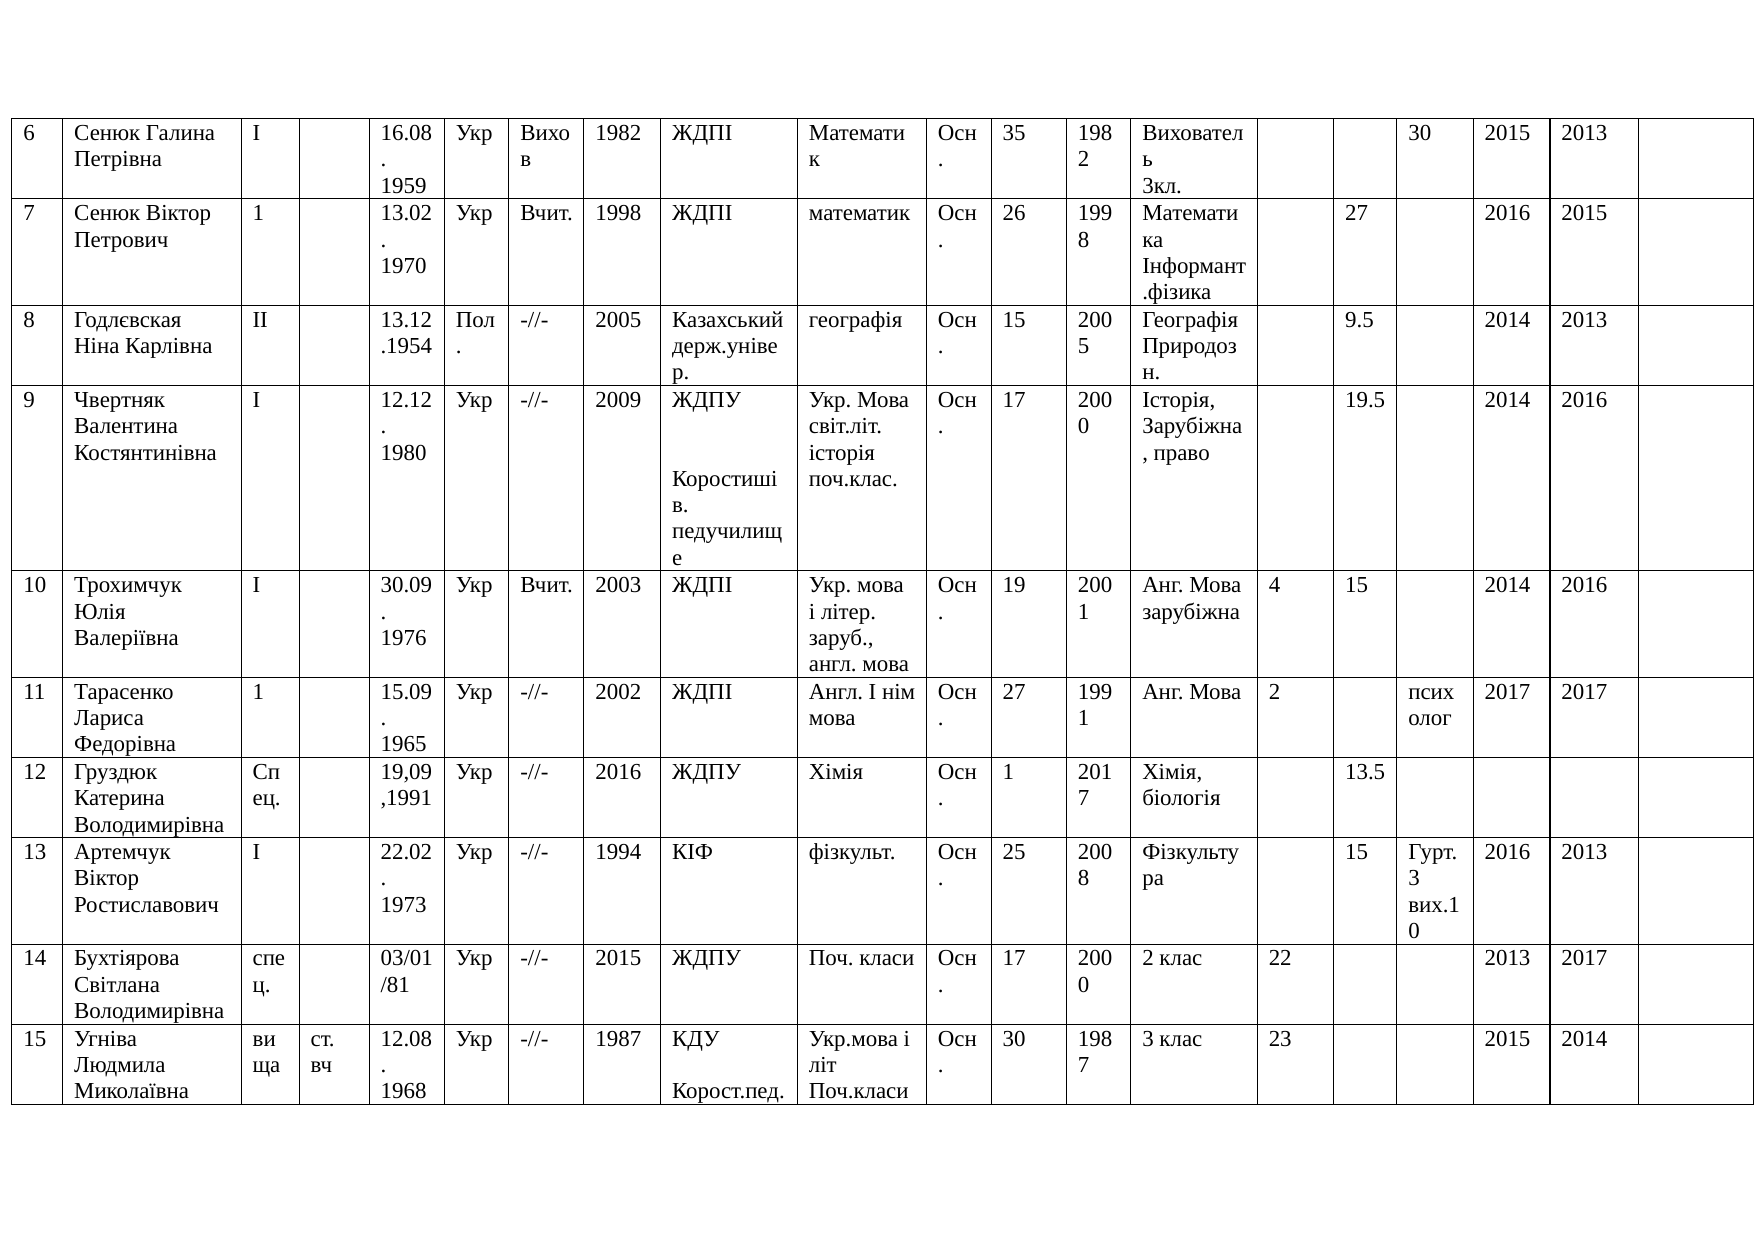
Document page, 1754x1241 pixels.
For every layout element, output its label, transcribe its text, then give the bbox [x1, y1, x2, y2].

table_cell [300, 571, 369, 677]
table_cell 25 [992, 838, 1066, 943]
table_cell Математика Інформант.фізика [1131, 199, 1257, 305]
table_cell 9 [12, 386, 62, 570]
table_cell [1397, 945, 1473, 1023]
table_cell ЖДПІ [661, 571, 797, 677]
table_cell Вчит. [509, 571, 583, 677]
table_cell Укр [445, 119, 508, 198]
table_cell Осн. [927, 1025, 991, 1104]
table_cell Хімія, біологія [1131, 758, 1257, 837]
table_cell 2016 [1474, 199, 1549, 305]
table_cell [1639, 119, 1753, 198]
table_cell 2016 [1551, 571, 1638, 677]
table_cell 2016 [1551, 386, 1638, 570]
table_cell Укр [445, 386, 508, 570]
table_cell Годлєвская Ніна Карлівна [63, 306, 241, 385]
table_cell 13,5 [1334, 758, 1396, 837]
table_cell [1639, 386, 1753, 570]
table_cell Фізкультура [1131, 838, 1257, 943]
table_cell Укр. Мова світ.літ. історія поч.клас. [798, 386, 926, 570]
table_cell Осн. [927, 678, 991, 757]
table_cell [1334, 945, 1396, 1023]
table_cell [1258, 199, 1333, 305]
table_cell 2 [1258, 678, 1333, 757]
table_cell 2 клас [1131, 945, 1257, 1023]
table_cell 35 [992, 119, 1066, 198]
table_cell 10 [12, 571, 62, 677]
table_cell [1334, 119, 1396, 198]
table_cell Трохимчук Юлія Валеріївна [63, 571, 241, 677]
table_cell [300, 838, 369, 943]
table_cell 2003 [584, 571, 660, 677]
table_cell 1982 [584, 119, 660, 198]
table_cell КІФ [661, 838, 797, 943]
table_cell [300, 306, 369, 385]
table_cell [1551, 758, 1638, 837]
table_cell 2017 [1067, 758, 1130, 837]
table_cell Укр.мова і літ Поч.класи [798, 1025, 926, 1104]
table_cell [300, 199, 369, 305]
table_cell 12.12. 1980 [370, 386, 444, 570]
table_cell 1998 [584, 199, 660, 305]
table_cell [1334, 678, 1396, 757]
table_cell Укр [445, 199, 508, 305]
table_cell Осн. [927, 571, 991, 677]
table_cell Осн. [927, 838, 991, 943]
table_cell -//- [509, 1025, 583, 1104]
table_cell спец. [242, 945, 299, 1023]
table_cell ЖДПІ [661, 199, 797, 305]
table_cell 2017 [1551, 945, 1638, 1023]
table_cell 12 [12, 758, 62, 837]
table_cell Вчит. [509, 199, 583, 305]
table_cell ЖДПУ Коростишів. педучилище [661, 386, 797, 570]
table_cell Укр [445, 1025, 508, 1104]
table_cell [1397, 758, 1473, 837]
table_cell вища [242, 1025, 299, 1104]
table_cell 2008 [1067, 838, 1130, 943]
table_cell 2017 [1474, 678, 1549, 757]
table_cell 26 [992, 199, 1066, 305]
table_cell Вихователь 3кл. [1131, 119, 1257, 198]
table_cell [1258, 758, 1333, 837]
table_cell географія [798, 306, 926, 385]
table_cell 19,09,1991 [370, 758, 444, 837]
table_cell [1397, 386, 1473, 570]
table_cell [1474, 758, 1549, 837]
table_cell 15 [12, 1025, 62, 1104]
table_cell Осн. [927, 386, 991, 570]
table_cell Артемчук Віктор Ростиславович [63, 838, 241, 943]
table_cell 30.09. 1976 [370, 571, 444, 677]
table_cell Спец. [242, 758, 299, 837]
table_cell 22 [1258, 945, 1333, 1023]
table_cell [1258, 838, 1333, 943]
table_cell 2014 [1474, 306, 1549, 385]
table_cell [1639, 678, 1753, 757]
table_cell 27 [992, 678, 1066, 757]
table_cell Укр [445, 571, 508, 677]
table_cell 1982 [1067, 119, 1130, 198]
table_cell 30 [992, 1025, 1066, 1104]
table_cell 1991 [1067, 678, 1130, 757]
table_cell 2015 [1551, 199, 1638, 305]
table_cell [1397, 306, 1473, 385]
table_cell І [242, 386, 299, 570]
table_cell [300, 678, 369, 757]
table_cell 2015 [1474, 119, 1549, 198]
table_cell 27 [1334, 199, 1396, 305]
table_cell [1639, 306, 1753, 385]
table_cell [1639, 945, 1753, 1023]
table_cell 2001 [1067, 571, 1130, 677]
table_cell 11 [12, 678, 62, 757]
table_cell 17 [992, 945, 1066, 1023]
table_cell [300, 119, 369, 198]
table_cell 1987 [1067, 1025, 1130, 1104]
table_cell 2002 [584, 678, 660, 757]
table_cell 2016 [584, 758, 660, 837]
table_cell [1334, 1025, 1396, 1104]
table_cell [1639, 1025, 1753, 1104]
table_cell математик [798, 199, 926, 305]
table_cell 16.08. 1959 [370, 119, 444, 198]
table_cell 9,5 [1334, 306, 1396, 385]
table_cell 2005 [584, 306, 660, 385]
table_cell Пол. [445, 306, 508, 385]
table_cell [1258, 386, 1333, 570]
table_cell 01/03/81 [370, 945, 444, 1023]
table_cell [1397, 571, 1473, 677]
table_cell 15 [1334, 838, 1396, 943]
table_cell -//- [509, 758, 583, 837]
table_cell 15.09. 1965 [370, 678, 444, 757]
table_cell Осн. [927, 199, 991, 305]
table_cell [1258, 306, 1333, 385]
table_cell 15 [1334, 571, 1396, 677]
table_cell Бухтіярова Світлана Володимирівна [63, 945, 241, 1023]
table_cell Історія, Зарубіжна, право [1131, 386, 1257, 570]
table_cell фізкульт. [798, 838, 926, 943]
table_cell КДУ Корост.пед. [661, 1025, 797, 1104]
table_cell -//- [509, 838, 583, 943]
table_cell 2005 [1067, 306, 1130, 385]
table_cell Англ. І нім мова [798, 678, 926, 757]
table_cell [1639, 199, 1753, 305]
table_cell Анг. Мова [1131, 678, 1257, 757]
table_cell 1987 [584, 1025, 660, 1104]
table_cell 1 [242, 199, 299, 305]
table_cell [300, 758, 369, 837]
table_cell 19 [992, 571, 1066, 677]
table_cell І [242, 838, 299, 943]
table_cell Укр [445, 838, 508, 943]
table_cell 12.08. 1968 [370, 1025, 444, 1104]
table_cell 15 [992, 306, 1066, 385]
table_cell 14 [12, 945, 62, 1023]
table_cell Тарасенко Лариса Федорівна [63, 678, 241, 757]
table_cell Осн. [927, 306, 991, 385]
table_cell 2014 [1474, 571, 1549, 677]
table_cell ЖДПІ [661, 119, 797, 198]
table_cell 2013 [1551, 306, 1638, 385]
table_cell психолог [1397, 678, 1473, 757]
table_cell 7 [12, 199, 62, 305]
table_cell Гурт.3 вих.10 [1397, 838, 1473, 943]
table_cell ЖДПУ [661, 945, 797, 1023]
table_cell 1 [242, 678, 299, 757]
table_cell Чвертняк Валентина Костянтинівна [63, 386, 241, 570]
table_cell Казахський держ.універ. [661, 306, 797, 385]
table_cell Осн. [927, 758, 991, 837]
table_cell 2017 [1551, 678, 1638, 757]
table_cell 13.12.1954 [370, 306, 444, 385]
table_cell Укр [445, 758, 508, 837]
table_cell 2000 [1067, 945, 1130, 1023]
table_cell 2013 [1474, 945, 1549, 1023]
table_cell 2000 [1067, 386, 1130, 570]
table_cell 2015 [1474, 1025, 1549, 1104]
table_cell [1397, 199, 1473, 305]
table_cell Географія Природозн. [1131, 306, 1257, 385]
table_cell ІІ [242, 306, 299, 385]
table_cell Поч. класи [798, 945, 926, 1023]
table_cell 2016 [1474, 838, 1549, 943]
table_cell 1 [992, 758, 1066, 837]
table_cell -//- [509, 945, 583, 1023]
table_cell ЖДПІ [661, 678, 797, 757]
table_cell Сенюк Галина Петрівна [63, 119, 241, 198]
table_cell -//- [509, 306, 583, 385]
table_cell 23 [1258, 1025, 1333, 1104]
table_cell -//- [509, 678, 583, 757]
table_cell Математик [798, 119, 926, 198]
table_cell 13 [12, 838, 62, 943]
table_cell 2014 [1474, 386, 1549, 570]
table_cell 30 [1397, 119, 1473, 198]
table_cell 4 [1258, 571, 1333, 677]
table_cell Хімія [798, 758, 926, 837]
table_cell 13.02. 1970 [370, 199, 444, 305]
table_cell Укр. мова і літер. заруб., англ. мова [798, 571, 926, 677]
table_cell [1397, 1025, 1473, 1104]
table_cell 1998 [1067, 199, 1130, 305]
table_cell Укр [445, 945, 508, 1023]
table_cell Вихов [509, 119, 583, 198]
table_cell Сенюк Віктор Петрович [63, 199, 241, 305]
table_cell Осн. [927, 945, 991, 1023]
table_cell ЖДПУ [661, 758, 797, 837]
table_cell 22.02. 1973 [370, 838, 444, 943]
table_cell [1639, 838, 1753, 943]
table_cell Угніва Людмила Миколаївна [63, 1025, 241, 1104]
table_cell 3 клас [1131, 1025, 1257, 1104]
table_cell [300, 386, 369, 570]
table_cell І [242, 119, 299, 198]
table_cell Анг. Мова зарубіжна [1131, 571, 1257, 677]
table_cell 2015 [584, 945, 660, 1023]
table_cell -//- [509, 386, 583, 570]
table_cell 2013 [1551, 838, 1638, 943]
table_cell [1258, 119, 1333, 198]
table_cell [1639, 758, 1753, 837]
table_cell І [242, 571, 299, 677]
table_cell ст. вч [300, 1025, 369, 1104]
table_cell Груздюк Катерина Володимирівна [63, 758, 241, 837]
table_cell [300, 945, 369, 1023]
table_cell [1639, 571, 1753, 677]
table_cell 19,5 [1334, 386, 1396, 570]
table_cell 2009 [584, 386, 660, 570]
table_cell Осн. [927, 119, 991, 198]
table_cell 8 [12, 306, 62, 385]
table_cell 2014 [1551, 1025, 1638, 1104]
table_cell 1994 [584, 838, 660, 943]
table_cell 17 [992, 386, 1066, 570]
table_cell 6 [12, 119, 62, 198]
table_cell 2013 [1551, 119, 1638, 198]
table_cell Укр [445, 678, 508, 757]
